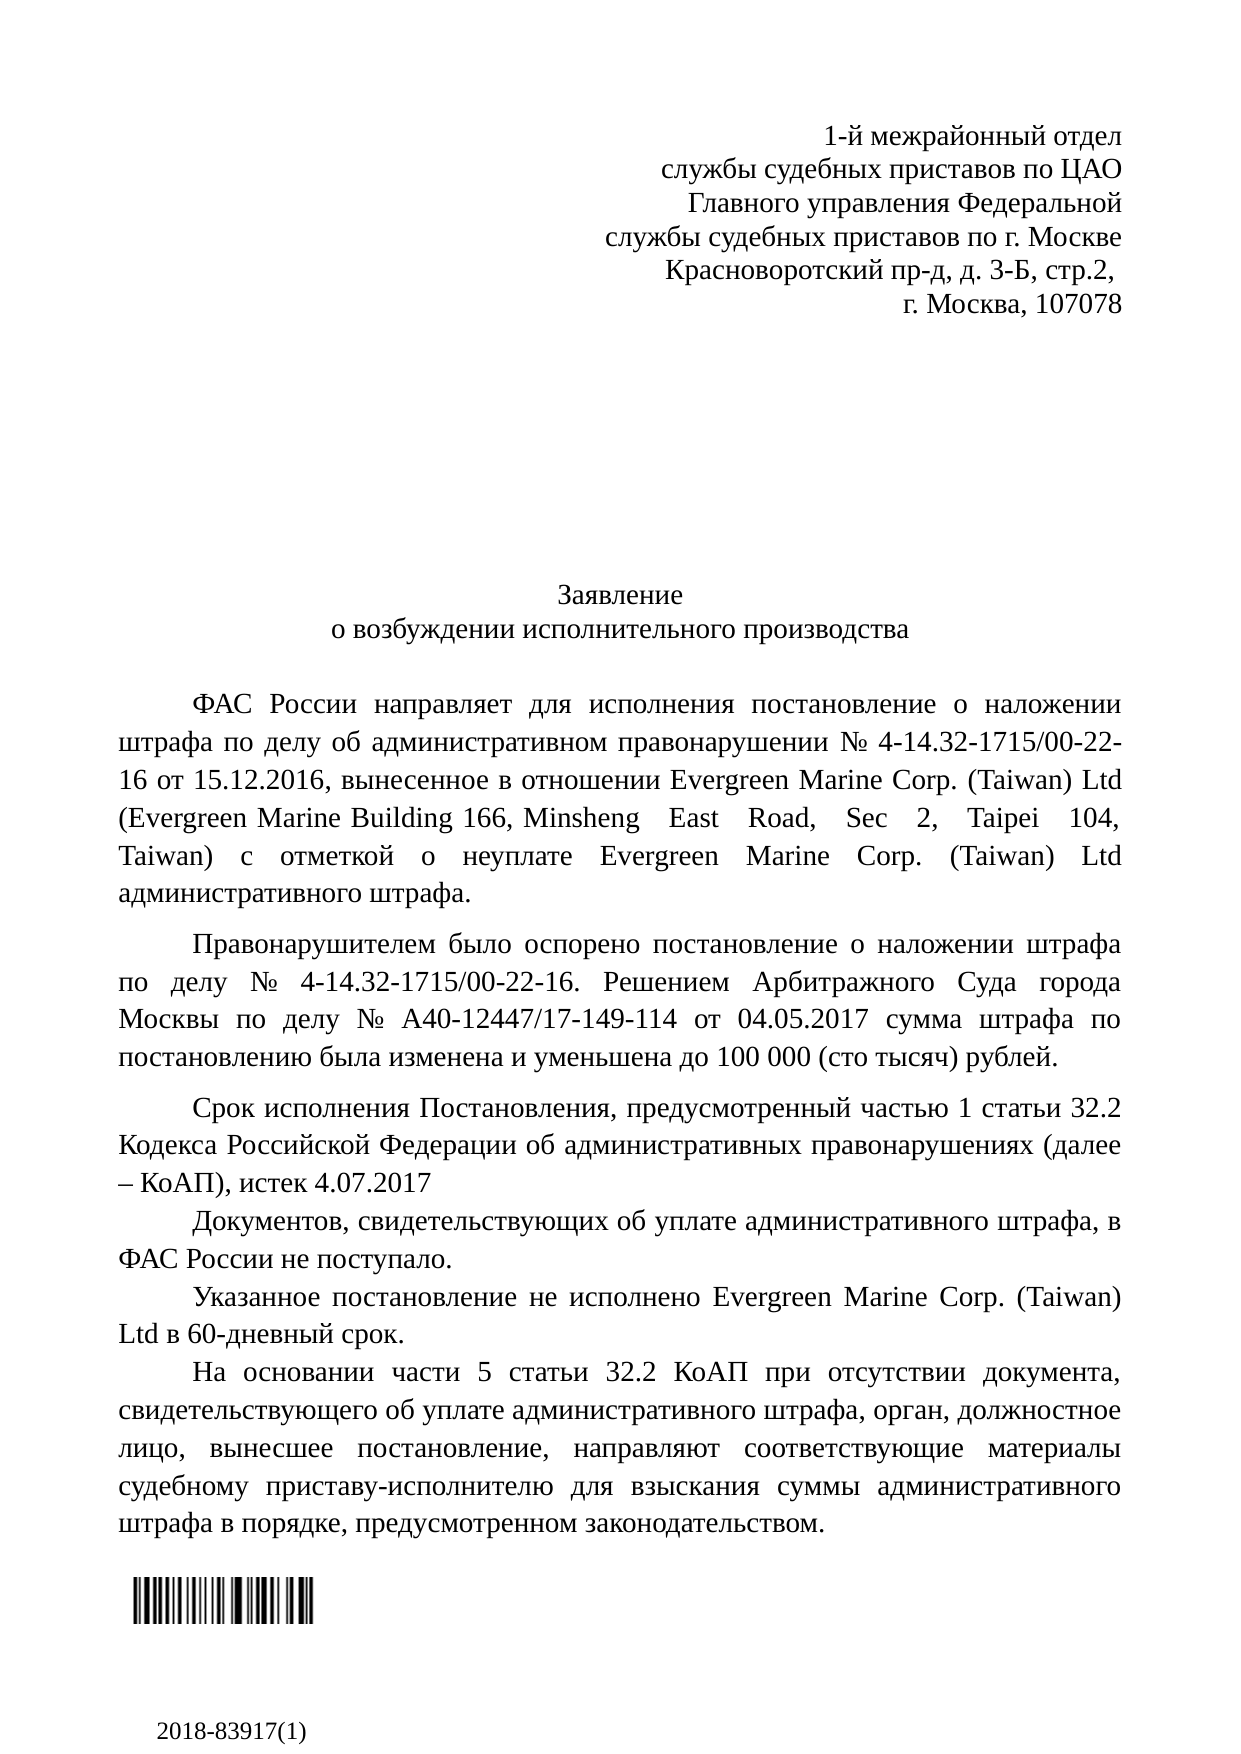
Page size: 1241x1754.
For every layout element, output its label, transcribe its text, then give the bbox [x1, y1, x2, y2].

text 1-й межрайонный отдел службы судебных приставов по ЦАО Главного управления Федеральной службы судебных приставов по г. Москве [592, 118, 1122, 252]
text г. Москва, 107078 [592, 286, 1122, 319]
text Указанное постановление не исполнено Evergreen Marine Corp. (Taiwan) Ltd в 60-дневный срок. [118, 1274, 1122, 1350]
text Заявление [118, 577, 1122, 611]
text На основании части 5 статьи 32.2 КоАП при отсутствии документа, свидетельствующего об уплате административного штрафа, орган, должностное лицо, вынесшее постановление, направляют соответствующие материалы судебному приставу-исполнителю для взыскания суммы административного штрафа в порядке, предусмотренном законодательством. [118, 1350, 1122, 1539]
text о возбуждении исполнительного производства [118, 611, 1122, 644]
text Срок исполнения Постановления, предусмотренный частью 1 статьи 32.2 Кодекса Российской Федерации об административных правонарушениях (далее – КоАП), истек 4.07.2017 [118, 1085, 1122, 1199]
picture [118, 1577, 331, 1624]
text Красноворотский пр-д, д. 3-Б, стр.2, [592, 252, 1122, 286]
text Документов, свидетельствующих об уплате административного штрафа, в ФАС России не поступало. [118, 1199, 1122, 1274]
text ФАС России направляет для исполнения постановление о наложении штрафа по делу об административном правонарушении № 4-14.32-1715/00-22-16 от 15.12.2016, вынесенное в отношении Evergreen Marine Corp. (Taiwan) Ltd (Evergreen Marine Building 166, Minsheng East Road, Sec 2, Taipei 104, Taiwan) с отметкой о неуплате Evergreen Marine Corp. (Taiwan) Ltd административного штрафа. [118, 682, 1122, 909]
text Правонарушителем было оспорено постановление о наложении штрафа по делу № 4-14.32-1715/00-22-16. Решением Арбитражного Суда города Москвы по делу № А40-12447/17-149-114 от 04.05.2017 сумма штрафа по постановлению была изменена и уменьшена до 100 000 (сто тысяч) рублей. [118, 922, 1122, 1073]
